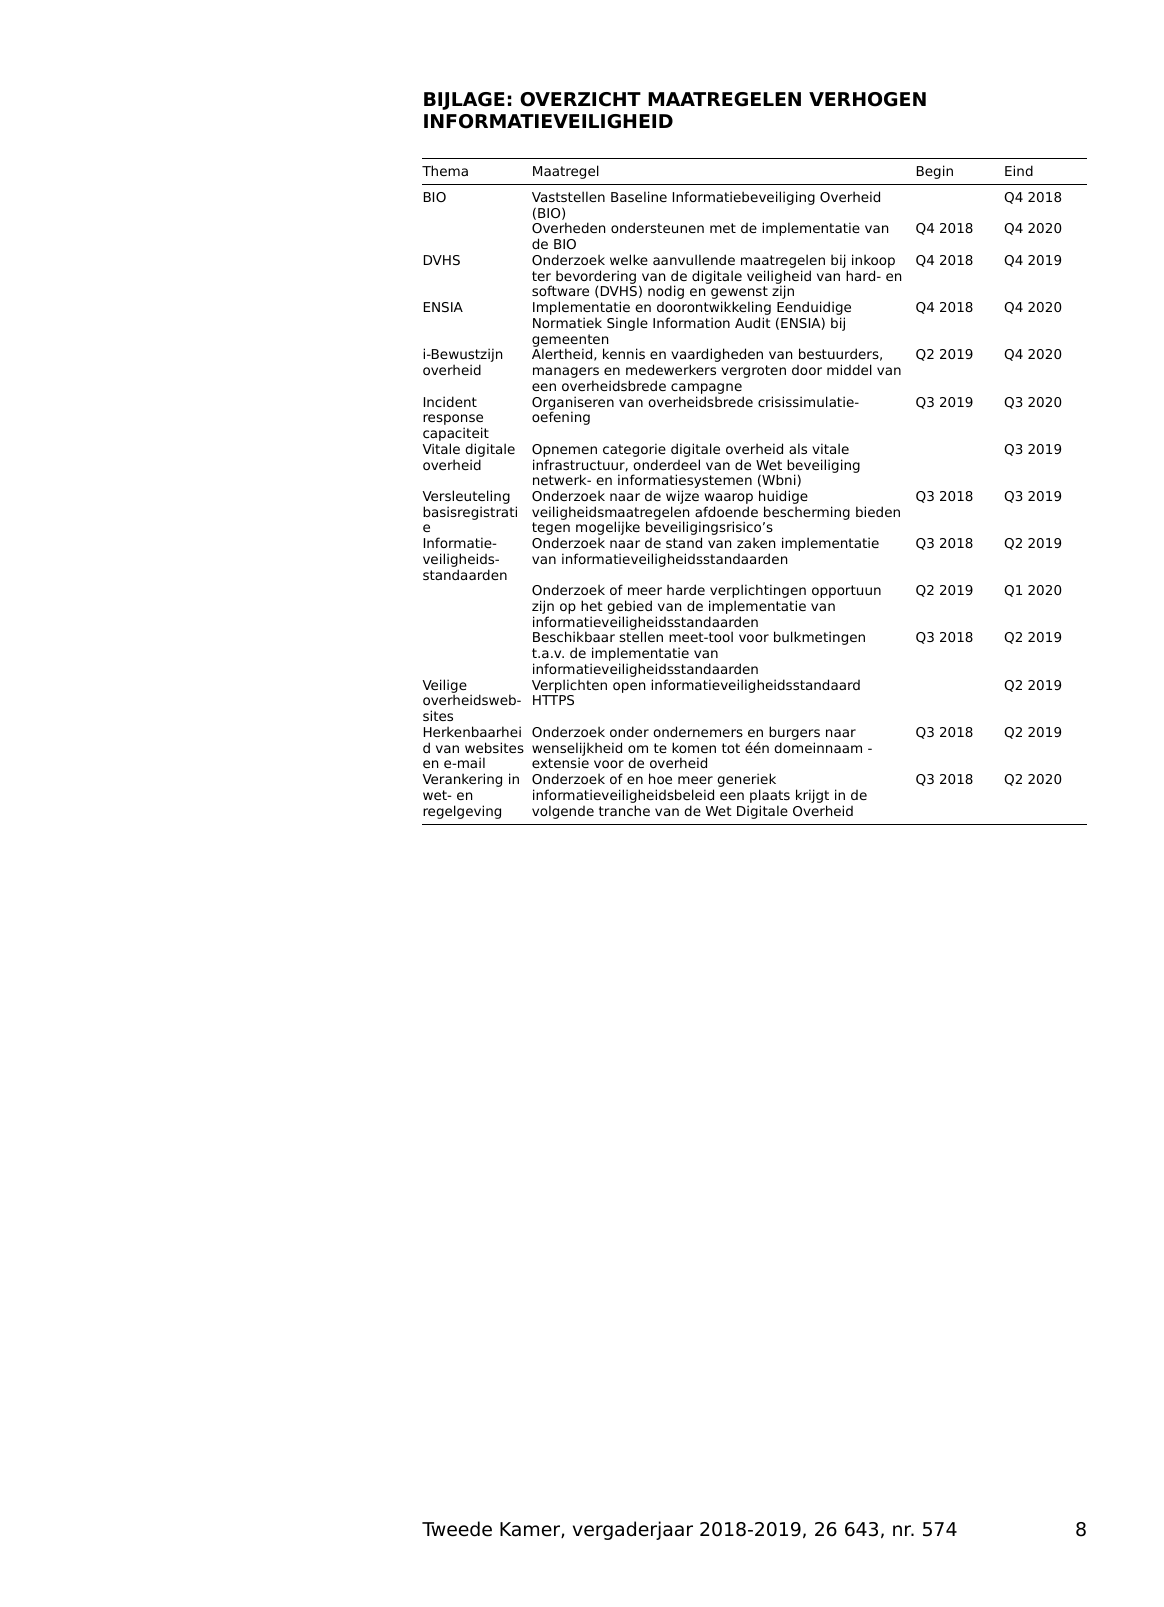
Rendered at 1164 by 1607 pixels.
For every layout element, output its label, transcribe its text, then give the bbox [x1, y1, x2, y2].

table_cell Q2 2019 [910, 347, 998, 394]
table_cell Herkenbaarheid van websites en e-mail [422, 725, 526, 772]
table_header Maatregel [526, 159, 909, 184]
table_cell DVHS [422, 253, 526, 300]
table_cell Q4 2018 [910, 221, 998, 253]
table_cell Onderzoek naar de wijze waarop huidige veiligheidsmaatregelen afdoende bescherming bieden tegen mogelijke beveiligingsrisico’s [526, 489, 909, 536]
table_cell Vaststellen Baseline Informatiebeveiliging Overheid (BIO) [526, 185, 909, 221]
table_cell Vitale digitale overheid [422, 442, 526, 489]
table_cell Q2 2020 [998, 772, 1087, 824]
table_header Begin [910, 159, 998, 184]
table_cell Organiseren van overheidsbrede crisissimulatie-oefening [526, 394, 909, 442]
table_cell Q4 2020 [998, 221, 1087, 253]
subtitle BIJLAGE: OVERZICHT MAATREGELEN VERHOGEN INFORMATIEVEILIGHEID [77, 89, 1087, 133]
table_cell [422, 583, 526, 630]
table_cell Onderzoek welke aanvullende maatregelen bij inkoop ter bevordering van de digitale veiligheid van hard- en software (DVHS) nodig en gewenst zijn [526, 253, 909, 300]
table_cell Q4 2020 [998, 300, 1087, 347]
table_header Thema [422, 159, 526, 184]
table_cell [910, 442, 998, 489]
table_cell Q1 2020 [998, 583, 1087, 630]
table_cell Q2 2019 [910, 583, 998, 630]
table_cell Q2 2019 [998, 678, 1087, 725]
table_cell [422, 221, 526, 253]
table_cell Verankering in wet- en regelgeving [422, 772, 526, 824]
table_cell Implementatie en doorontwikkeling Eenduidige Normatiek Single Information Audit (ENSIA) bij gemeenten [526, 300, 909, 347]
table_cell Versleuteling basisregistratie [422, 489, 526, 536]
table_cell Q4 2018 [998, 185, 1087, 221]
table_cell Q4 2018 [910, 253, 998, 300]
table_cell Q3 2018 [910, 772, 998, 824]
table_cell [422, 630, 526, 677]
table_cell Q3 2018 [910, 725, 998, 772]
table_cell Onderzoek of meer harde verplichtingen opportuun zijn op het gebied van de implementatie van informatieveiligheidsstandaarden [526, 583, 909, 630]
table_cell Onderzoek onder ondernemers en burgers naar wenselijkheid om te komen tot één domeinnaam -extensie voor de overheid [526, 725, 909, 772]
table_cell Alertheid, kennis en vaardigheden van bestuurders, managers en medewerkers vergroten door middel van een overheidsbrede campagne [526, 347, 909, 394]
table_cell Q4 2020 [998, 347, 1087, 394]
table_cell Opnemen categorie digitale overheid als vitale infrastructuur, onderdeel van de Wet beveiliging netwerk- en informatiesystemen (Wbni) [526, 442, 909, 489]
table_cell Q4 2018 [910, 300, 998, 347]
table_cell Q3 2018 [910, 536, 998, 583]
table_cell Q2 2019 [998, 725, 1087, 772]
table_cell [910, 678, 998, 725]
table_cell Incident response capaciteit [422, 394, 526, 442]
table_cell Q3 2018 [910, 630, 998, 677]
table_cell Overheden ondersteunen met de implementatie van de BIO [526, 221, 909, 253]
table_cell Verplichten open informatieveiligheidsstandaard HTTPS [526, 678, 909, 725]
table_cell [910, 185, 998, 221]
table_cell Q3 2019 [998, 442, 1087, 489]
table_cell Q4 2019 [998, 253, 1087, 300]
table_header Eind [998, 159, 1087, 184]
table_cell Q2 2019 [998, 630, 1087, 677]
table_cell Onderzoek naar de stand van zaken implementatie van informatieveiligheidsstandaarden [526, 536, 909, 583]
table_cell Informatie- veiligheids- standaarden [422, 536, 526, 583]
table_cell Beschikbaar stellen meet-tool voor bulkmetingen t.a.v. de implementatie van informatieveiligheidsstandaarden [526, 630, 909, 677]
table_cell ENSIA [422, 300, 526, 347]
table_cell Q3 2020 [998, 394, 1087, 442]
table_cell Q3 2018 [910, 489, 998, 536]
table_cell Veilige overheidsweb- sites [422, 678, 526, 725]
table_cell Q3 2019 [998, 489, 1087, 536]
table_cell BIO [422, 185, 526, 221]
table_cell i-Bewustzijn overheid [422, 347, 526, 394]
table_cell Onderzoek of en hoe meer generiek informatieveiligheidsbeleid een plaats krijgt in de volgende tranche van de Wet Digitale Overheid [526, 772, 909, 824]
table_cell Q2 2019 [998, 536, 1087, 583]
table_cell Q3 2019 [910, 394, 998, 442]
